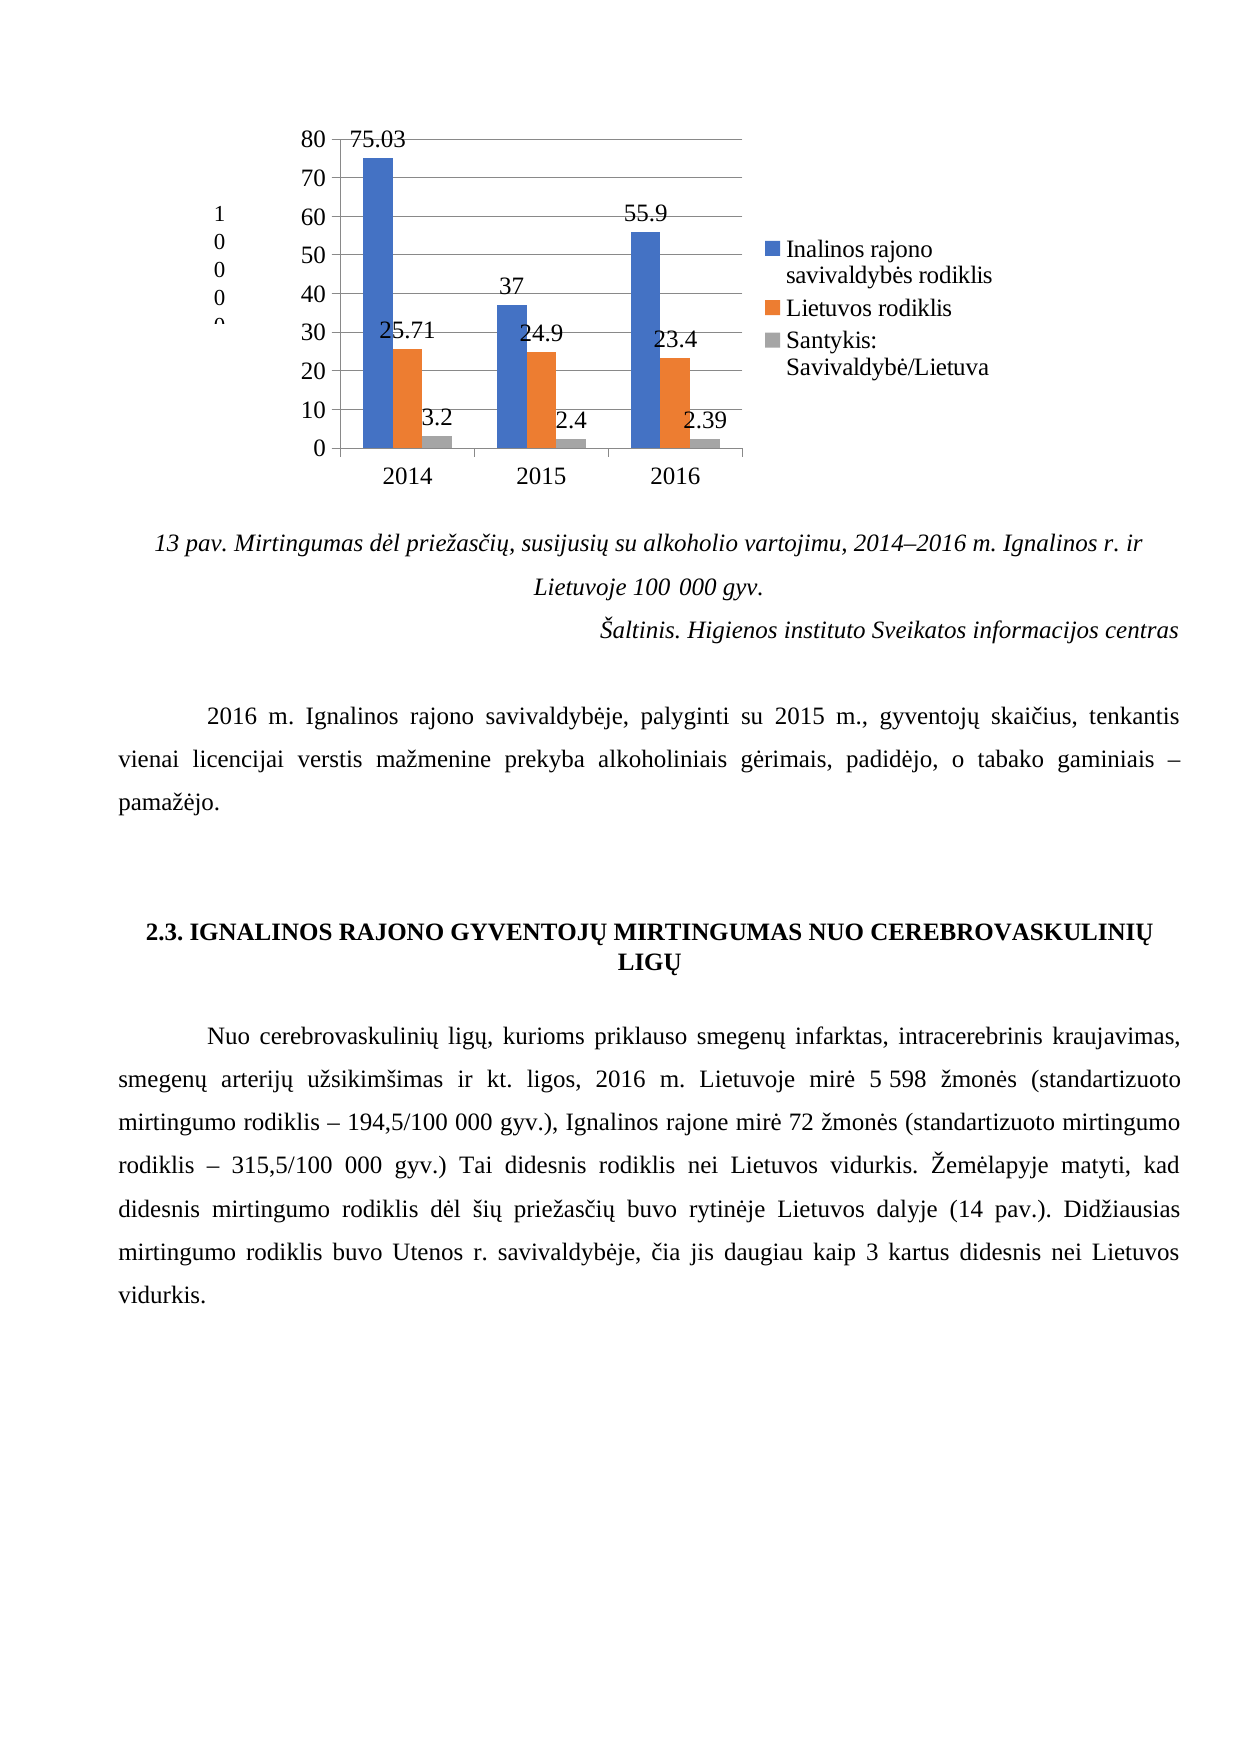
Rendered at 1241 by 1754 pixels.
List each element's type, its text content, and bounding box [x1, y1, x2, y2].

text Nuo cerebrovaskulinių ligų, kurioms priklauso smegenų infarktas, intracerebrinis kraujavimas, smegenų arterijų užsikimšimas ir kt. ligos, 2016 m. Lietuvoje mirė 5 598 žmonės (standartizuoto mirtingumo rodiklis – 194,5/100 000 gyv.), Ignalinos rajone mirė 72 žmonės (standartizuoto mirtingumo rodiklis – 315,5/100 000 gyv.) Tai didesnis rodiklis nei Lietuvos vidurkis. Žemėlapyje matyti, kad didesnis mirtingumo rodiklis dėl šių priežasčių buvo rytinėje Lietuvos dalyje (14 pav.). Didžiausias mirtingumo rodiklis buvo Utenos r. savivaldybėje, čia jis daugiau kaip 3 kartus didesnis nei Lietuvos vidurkis. [118, 1021, 1181, 1309]
text 100 000 gyv. [214, 200, 236, 323]
text 2016 m. Ignalinos rajono savivaldybėje, palyginti su 2015 m., gyventojų skaičius, tenkantis vienai licencijai verstis mažmenine prekyba alkoholiniais gėrimais, padidėjo, o tabako gaminiais –pamažėjo. [118, 701, 1181, 816]
text 2.3. IGNALINOS RAJONO GYVENTOJŲ MIRTINGUMAS NUO CEREBROVASKULINIŲ LIGŲ [118, 917, 1181, 976]
text 13 pav. Mirtingumas dėl priežasčių, susijusių su alkoholio vartojimu, 2014–2016 m. Ignalinos r. ir Lietuvoje 100 000 gyv. [118, 528, 1181, 600]
text Šaltinis. Higienos instituto Sveikatos informacijos centras [118, 615, 1181, 643]
